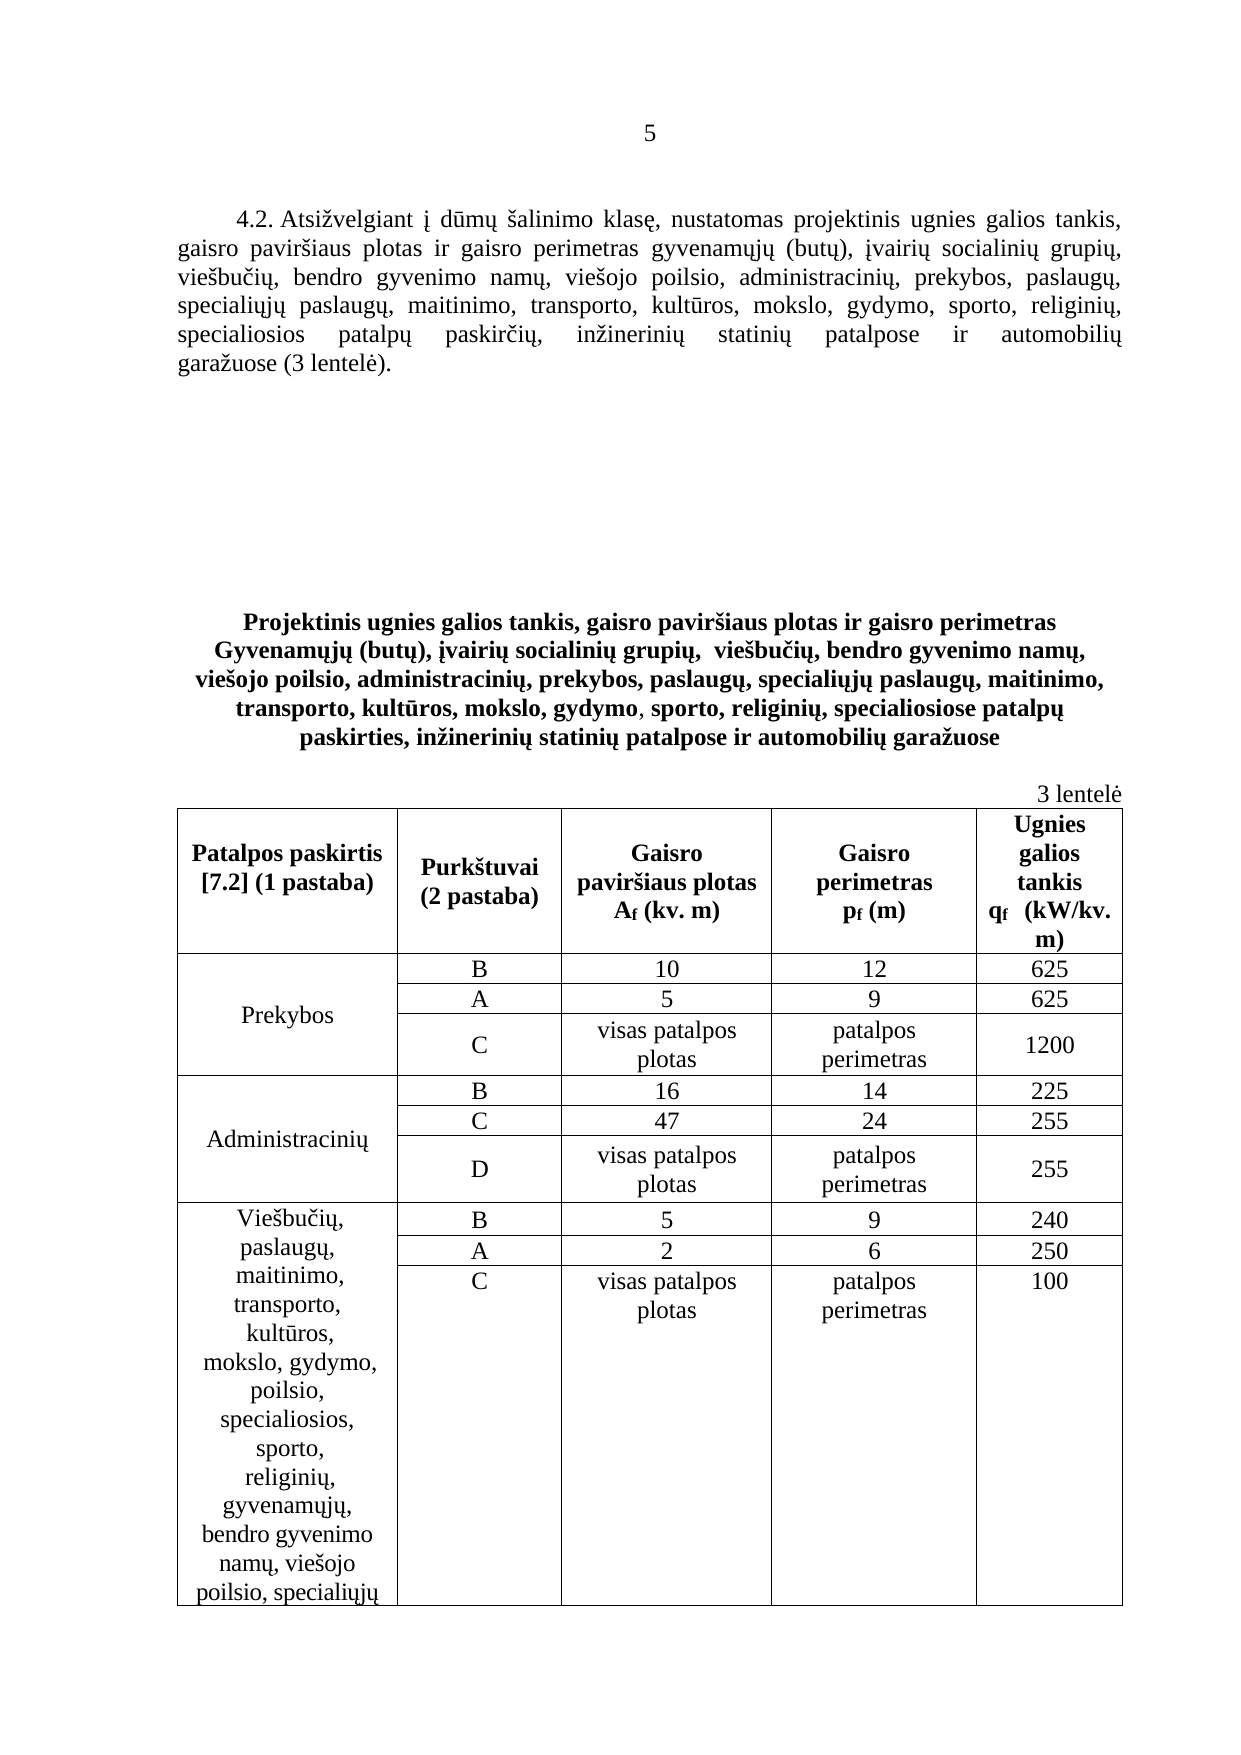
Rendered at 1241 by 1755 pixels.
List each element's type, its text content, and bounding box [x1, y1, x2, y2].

table_header Purkštuvai (2 pastaba) [398, 809, 561, 953]
table_cell patalpos perimetras [772, 1266, 976, 1605]
table_cell C [398, 1014, 561, 1075]
table_cell 255 [977, 1136, 1122, 1202]
table_cell Prekybos [178, 954, 397, 1075]
table_cell patalpos perimetras [772, 1136, 976, 1202]
table_cell 250 [977, 1236, 1122, 1265]
table_cell patalpos perimetras [772, 1014, 976, 1075]
table_cell C [398, 1266, 561, 1605]
table_cell B [398, 1203, 561, 1235]
table_cell 16 [562, 1076, 771, 1105]
table_cell D [398, 1136, 561, 1202]
table_cell visas patalpos plotas [562, 1266, 771, 1605]
text 3 lentelė [177, 779, 1122, 808]
table_cell 625 [977, 954, 1122, 983]
table_cell 24 [772, 1106, 976, 1135]
table_cell B [398, 954, 561, 983]
table_cell 9 [772, 984, 976, 1012]
text Gyvenamųjų (butų), įvairių socialinių grupių, viešbučių, bendro gyvenimo namų, viešojo poilsio, administracinių, prekybos, paslaugų, specialiųjų paslaugų, maitinimo, transporto, kultūros, mokslo, gydymo, sporto, religinių, specialiosiose patalpų paskirties, inžinerinių statinių patalpose ir automobilių garažuose [177, 636, 1122, 751]
table_cell 2 [562, 1236, 771, 1265]
table_cell C [398, 1106, 561, 1135]
table_cell 100 [977, 1266, 1122, 1605]
table_cell B [398, 1076, 561, 1105]
table_header Gaisro paviršiaus plotas Af (kv. m) [562, 809, 771, 953]
table_cell 225 [977, 1076, 1122, 1105]
text Projektinis ugnies galios tankis, gaisro paviršiaus plotas ir gaisro perimetras [177, 607, 1122, 636]
text 4.2. Atsižvelgiant į dūmų šalinimo klasę, nustatomas projektinis ugnies galios tankis, gaisro paviršiaus plotas ir gaisro perimetras gyvenamųjų (butų), įvairių socialinių grupių, viešbučių, bendro gyvenimo namų, viešojo poilsio, administracinių, prekybos, paslaugų, specialiųjų paslaugų, maitinimo, transporto, kultūros, mokslo, gydymo, sporto, religinių, specialiosios patalpų paskirčių, inžinerinių statinių patalpose ir automobilių garažuose (3 lentelė). [177, 204, 1122, 377]
table_cell visas patalpos plotas [562, 1136, 771, 1202]
table_cell Administracinių [178, 1076, 397, 1202]
table_cell 5 [562, 1203, 771, 1235]
table_cell A [398, 984, 561, 1012]
table_cell 47 [562, 1106, 771, 1135]
table_cell 240 [977, 1203, 1122, 1235]
table_cell A [398, 1236, 561, 1265]
table_cell 1200 [977, 1014, 1122, 1075]
table_cell visas patalpos plotas [562, 1014, 771, 1075]
table_cell Viešbučių, paslaugų, maitinimo, transporto, kultūros, mokslo, gydymo, poilsio, specialiosios, sporto, religinių, gyvenamųjų, bendro gyvenimo namų, viešojo poilsio, specialiųjų paslaugų [178, 1203, 397, 1605]
table_cell 10 [562, 954, 771, 983]
table_header Ugnies galios tankis qf (kW/kv. m) [977, 809, 1122, 953]
table_cell 9 [772, 1203, 976, 1235]
table_cell 5 [562, 984, 771, 1012]
table_cell 14 [772, 1076, 976, 1105]
table_cell 6 [772, 1236, 976, 1265]
table_cell 625 [977, 984, 1122, 1012]
table_cell 12 [772, 954, 976, 983]
table_cell 255 [977, 1106, 1122, 1135]
table_header Patalpos paskirtis [7.2] (1 pastaba) [178, 809, 397, 953]
table_header Gaisro perimetras pf (m) [772, 809, 976, 953]
